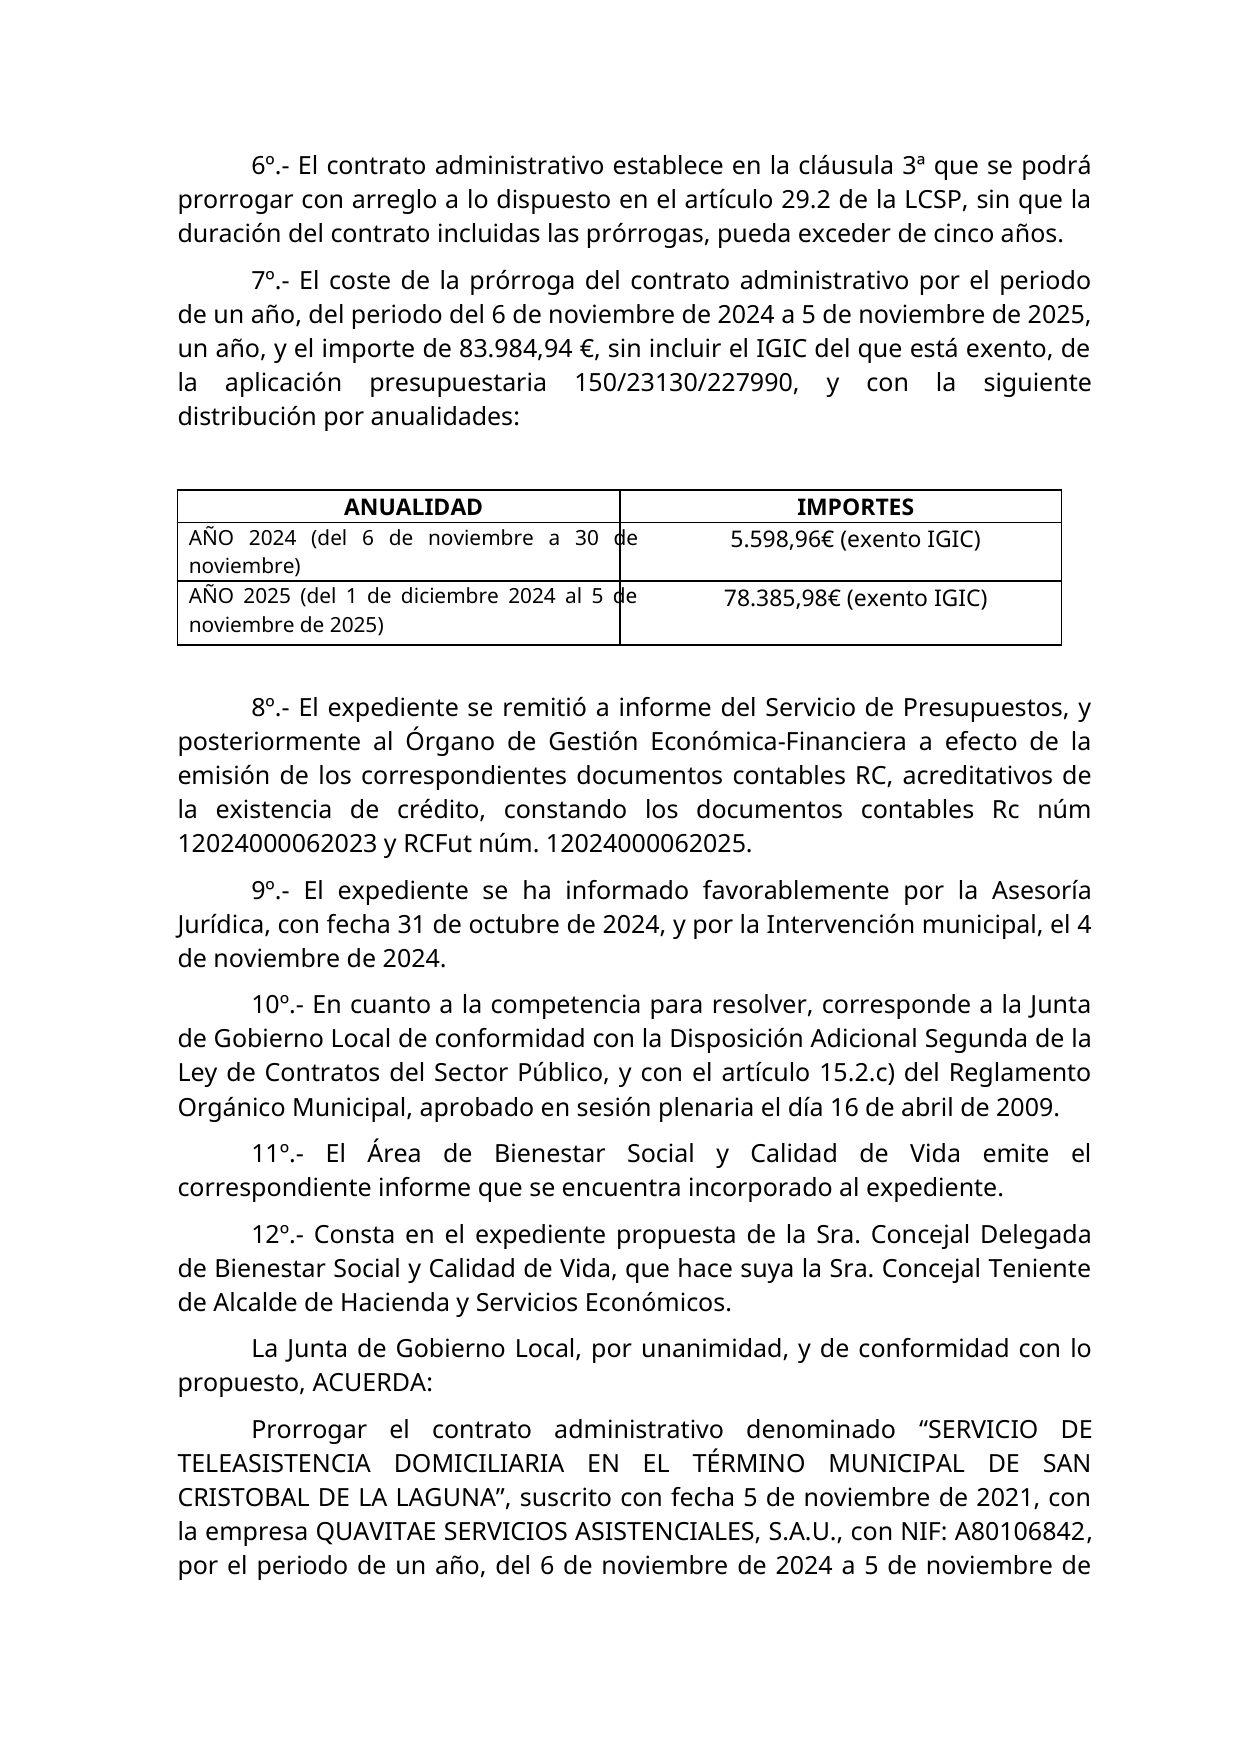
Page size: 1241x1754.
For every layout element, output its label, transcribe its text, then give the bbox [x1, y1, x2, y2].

table_cell 5.598,96€ (exento IGIC) [621, 523, 1061, 580]
table_cell AÑO 2024 (del 6 de noviembre a 30 de noviembre) [178, 523, 619, 580]
table_header ANUALIDAD [178, 491, 619, 522]
text 9º.- El expediente se ha informado favorablemente por la Asesoría Jurídica, con fecha 31 de octubre de 2024, y por la Intervención municipal, el 4 de noviembre de 2024. [177, 872, 1093, 974]
text 6º.- El contrato administrativo establece en la cláusula 3ª que se podrá prorrogar con arreglo a lo dispuesto en el artículo 29.2 de la LCSP, sin que la duración del contrato incluidas las prórrogas, pueda exceder de cinco años. [177, 148, 1093, 250]
text 12º.- Consta en el expediente propuesta de la Sra. Concejal Delegada de Bienestar Social y Calidad de Vida, que hace suya la Sra. Concejal Teniente de Alcalde de Hacienda y Servicios Económicos. [177, 1216, 1093, 1318]
text 7º.- El coste de la prórroga del contrato administrativo por el periodo de un año, del periodo del 6 de noviembre de 2024 a 5 de noviembre de 2025, un año, y el importe de 83.984,94 €, sin incluir el IGIC del que está exento, de la aplicación presupuestaria 150/23130/227990, y con la siguiente distribución por anualidades: [177, 262, 1093, 433]
table_header IMPORTES [621, 491, 1061, 522]
table_cell 78.385,98€ (exento IGIC) [621, 582, 1061, 644]
table_cell AÑO 2025 (del 1 de diciembre 2024 al 5 de noviembre de 2025) [178, 582, 619, 644]
text Prorrogar el contrato administrativo denominado “SERVICIO DE TELEASISTENCIA DOMICILIARIA EN EL TÉRMINO MUNICIPAL DE SAN CRISTOBAL DE LA LAGUNA”, suscrito con fecha 5 de noviembre de 2021, con la empresa QUAVITAE SERVICIOS ASISTENCIALES, S.A.U., con NIF: A80106842, por el periodo de un año, del 6 de noviembre de 2024 a 5 de noviembre de [177, 1412, 1093, 1582]
text 11º.- El Área de Bienestar Social y Calidad de Vida emite el correspondiente informe que se encuentra incorporado al expediente. [177, 1136, 1093, 1204]
text 8º.- El expediente se remitió a informe del Servicio de Presupuestos, y posteriormente al Órgano de Gestión Económica-Financiera a efecto de la emisión de los correspondientes documentos contables RC, acreditativos de la existencia de crédito, constando los documentos contables Rc núm 12024000062023 y RCFut núm. 12024000062025. [177, 689, 1093, 860]
text La Junta de Gobierno Local, por unanimidad, y de conformidad con lo propuesto, ACUERDA: [177, 1331, 1093, 1399]
text 10º.- En cuanto a la competencia para resolver, corresponde a la Junta de Gobierno Local de conformidad con la Disposición Adicional Segunda de la Ley de Contratos del Sector Público, y con el artículo 15.2.c) del Reglamento Orgánico Municipal, aprobado en sesión plenaria el día 16 de abril de 2009. [177, 987, 1093, 1123]
